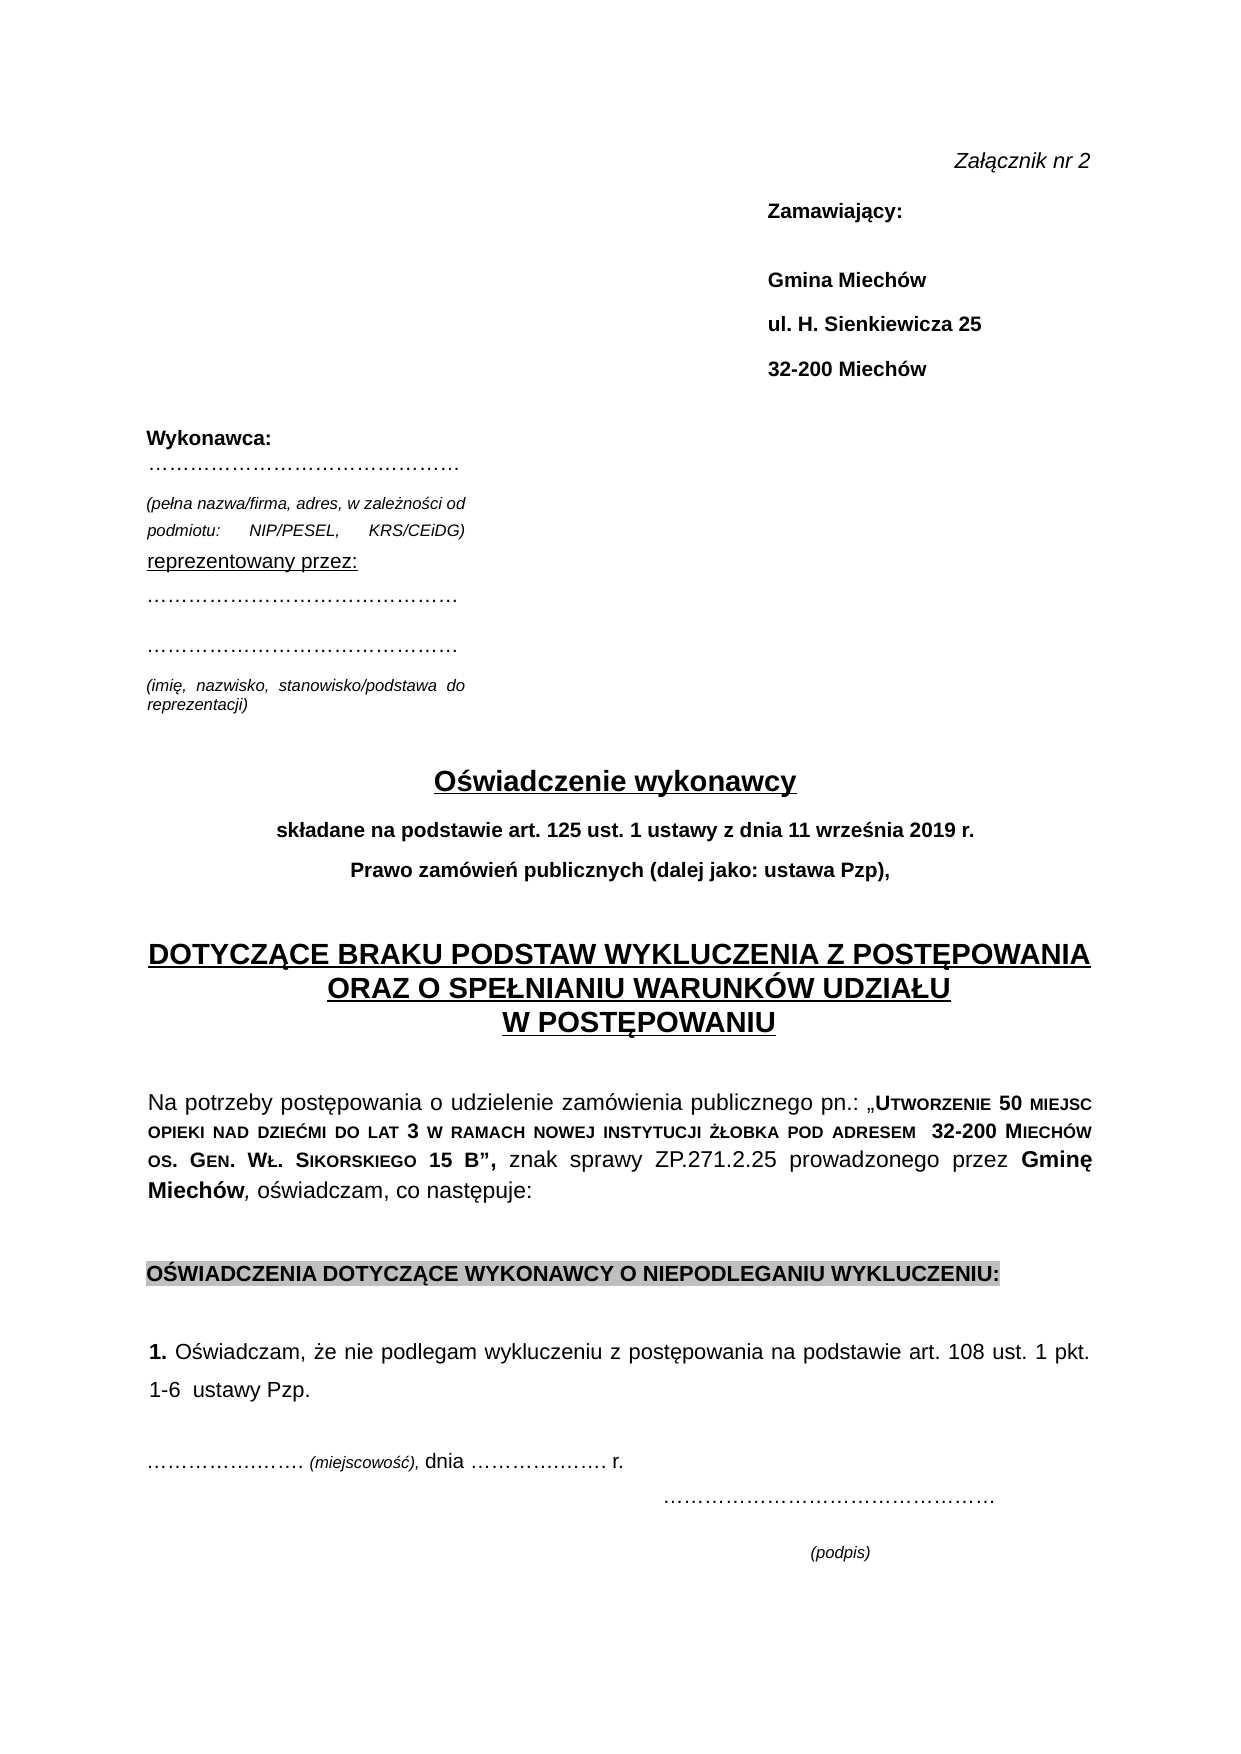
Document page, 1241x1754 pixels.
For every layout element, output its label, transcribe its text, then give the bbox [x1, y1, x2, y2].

text Wykonawca: [146, 426, 1058, 450]
text ……………………………………… [148, 451, 1093, 475]
text 1. Oświadczam, że nie podlegam wykluczeniu z postępowania na podstawie art. 108 ust. 1 pkt. 1-6 ustawy Pzp. [149, 1339, 1093, 1402]
text Załącznik nr 2 [768, 148, 1093, 173]
text (pełna nazwa/firma, adres, w zależności od podmiotu: NIP/PESEL, KRS/CEiDG) reprezentowany przez: [146, 494, 467, 573]
text ……………………………………… [146, 633, 1093, 657]
text OŚWIADCZENIA DOTYCZĄCE WYKONAWCY O NIEPODLEGANIU WYKLUCZENIU: [146, 1261, 1093, 1286]
text Gmina Miechów ul. H. Sienkiewicza 25 [768, 268, 1057, 336]
text …………….……. (miejscowość), dnia ………….……. r. [146, 1449, 1093, 1473]
text (imię, nazwisko, stanowisko/podstawa do reprezentacji) [146, 676, 467, 714]
text ……………………………………… [146, 583, 1093, 607]
text składane na podstawie art. 125 ust. 1 ustawy z dnia 11 września 2019 r. Prawo zamówień publicznych (dalej jako: ustawa Pzp), [241, 818, 1010, 882]
text Oświadczenie wykonawcy [148, 763, 1093, 797]
text DOTYCZĄCE BRAKU PODSTAW WYKLUCZENIA Z POSTĘPOWANIA ORAZ O SPEŁNIANIU WARUNKÓW UDZIAŁU W POSTĘPOWANIU [148, 937, 1092, 1039]
text (podpis) [590, 1542, 1093, 1562]
text 32-200 Miechów [699, 357, 1058, 381]
text Na potrzeby postępowania o udzielenie zamówienia publicznego pn.: „Utworzenie 50 miejsc opieki nad dziećmi do lat 3 w ramach nowej instytucji żłobka pod adresem 32-200 Miechów os. Gen. Wł. Sikorskiego 15 B”, znak sprawy ZP.271.2.25 prowadzonego przez Gminę Miechów, oświadczam, co następuje: [148, 1089, 1092, 1203]
text ………………………………………… [146, 1484, 1093, 1508]
text Zamawiający: [578, 199, 1093, 223]
